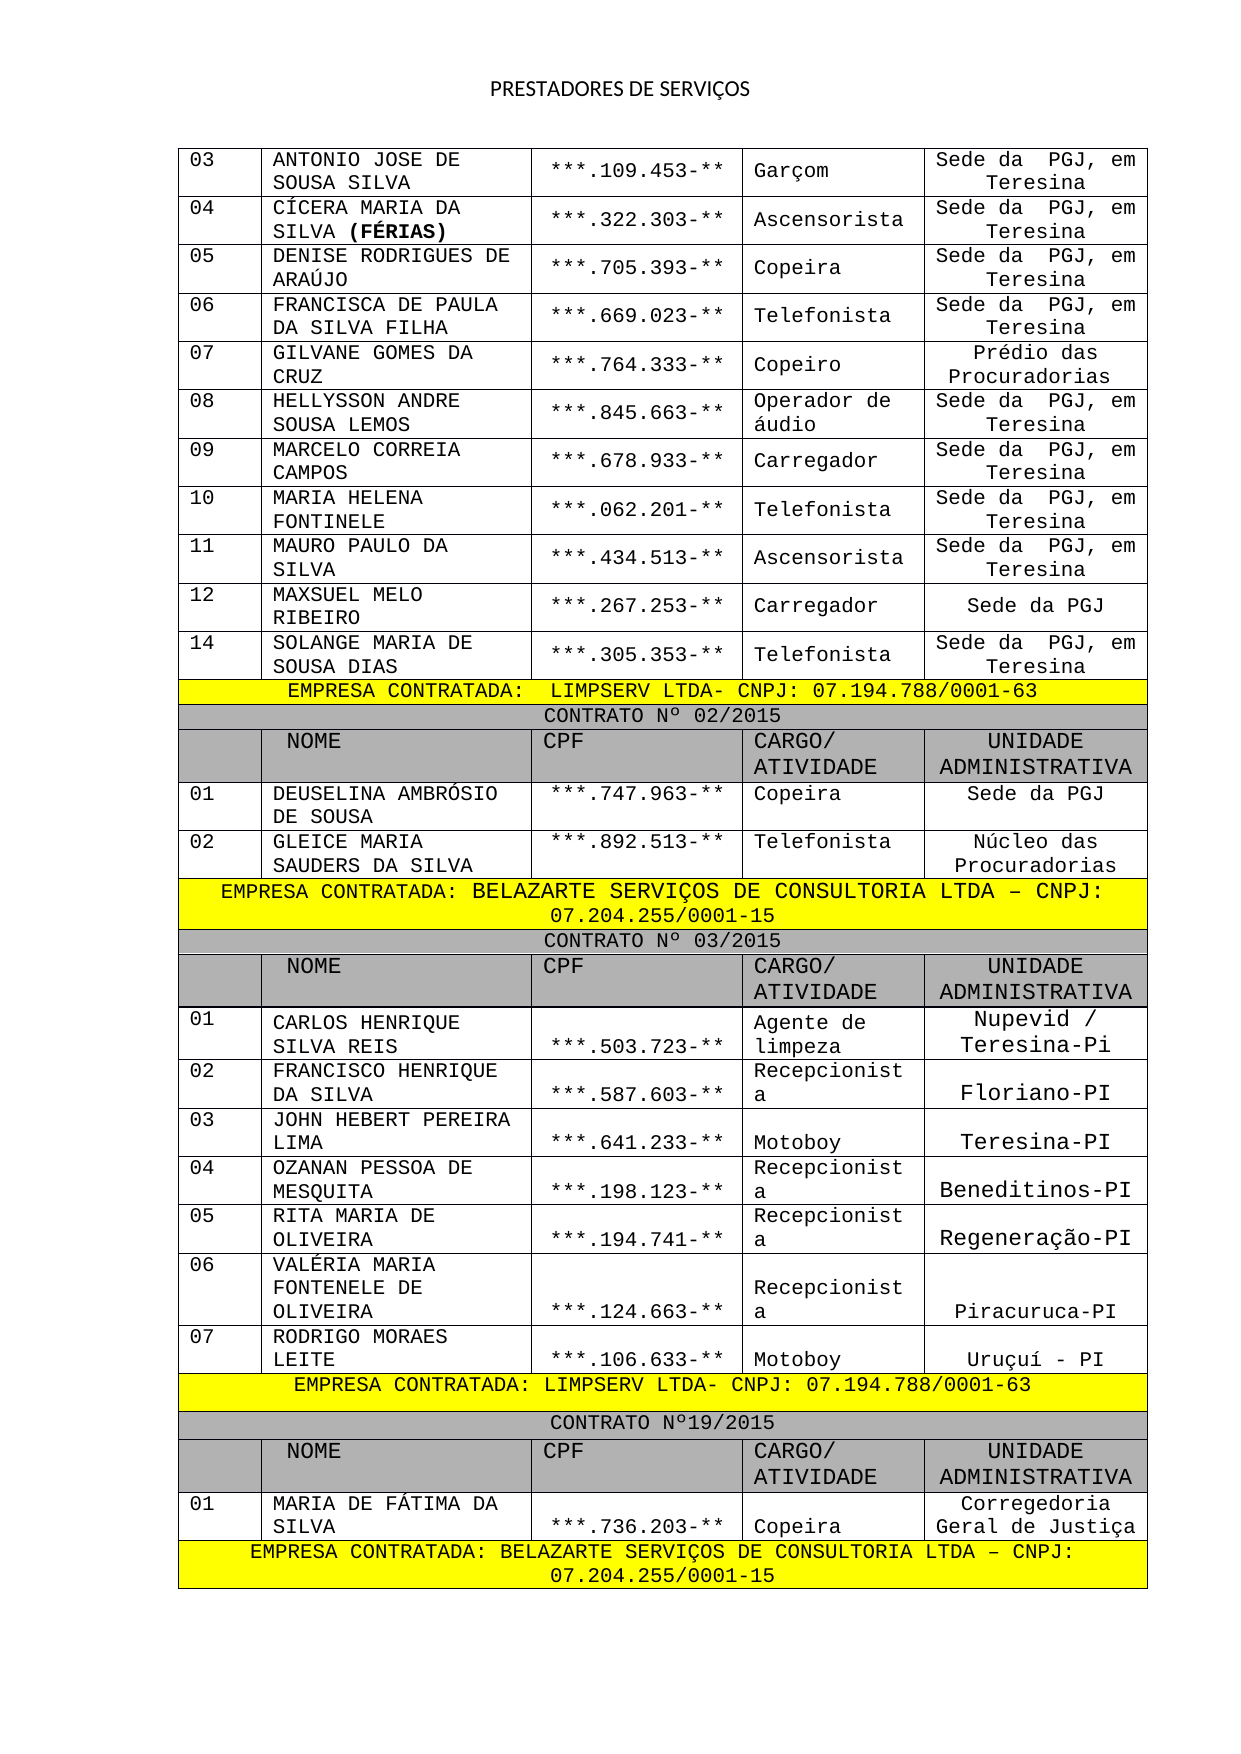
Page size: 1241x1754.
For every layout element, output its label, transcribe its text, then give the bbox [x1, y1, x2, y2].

table_cell ***.062.201-** [532, 487, 742, 534]
table_cell CONTRATO Nº 03/2015 [179, 930, 1147, 953]
table_cell ***.678.933-** [532, 439, 742, 486]
table_cell DEUSELINA AMBRÓSIO DE SOUSA [262, 783, 531, 830]
table_cell 08 [179, 390, 261, 438]
table_cell 07 [179, 1326, 261, 1373]
table_cell ***.764.333-** [532, 342, 742, 389]
table_cell JOHN HEBERT PEREIRA LIMA [262, 1109, 531, 1156]
table_cell Sede da PGJ, em Teresina [925, 439, 1147, 486]
table_cell 05 [179, 245, 261, 293]
table_cell ***.747.963-** [532, 783, 742, 830]
table_cell Piracuruca-PI [925, 1254, 1147, 1325]
table_cell Sede da PGJ, em Teresina [925, 294, 1147, 341]
table_cell Prédio das Procuradorias [925, 342, 1147, 389]
table_cell ***.845.663-** [532, 390, 742, 438]
table_cell 01 [179, 1008, 261, 1059]
table_cell ***.705.393-** [532, 245, 742, 293]
table_cell EMPRESA CONTRATADA: BELAZARTE SERVIÇOS DE CONSULTORIA LTDA – CNPJ: 07.204.255/0001-15 [179, 1541, 1147, 1588]
table_cell 14 [179, 632, 261, 679]
table_cell UNIDADE ADMINISTRATIVA [925, 1440, 1147, 1492]
table_cell 11 [179, 535, 261, 583]
table_cell CARGO/ATIVIDADE [743, 730, 924, 782]
table_cell Recepcionista [743, 1060, 924, 1108]
table_cell Telefonista [743, 632, 924, 679]
table_cell ***.109.453-** [532, 149, 742, 196]
table_cell Teresina-PI [925, 1109, 1147, 1156]
table_cell EMPRESA CONTRATADA: LIMPSERV LTDA- CNPJ: 07.194.788/0001-63 [179, 680, 1147, 704]
table_cell ***.322.303-** [532, 197, 742, 244]
table_cell Telefonista [743, 294, 924, 341]
table_cell [179, 1440, 261, 1492]
table_cell Garçom [743, 149, 924, 196]
table_cell MAURO PAULO DA SILVA [262, 535, 531, 583]
table_cell NOME [262, 1440, 531, 1492]
table_cell FRANCISCO HENRIQUE DA SILVA [262, 1060, 531, 1108]
table_cell ***.106.633-** [532, 1326, 742, 1373]
table_cell 02 [179, 831, 261, 878]
table_cell NOME [262, 955, 531, 1006]
table_cell Sede da PGJ, em Teresina [925, 149, 1147, 196]
table_cell 01 [179, 1493, 261, 1540]
table_cell 05 [179, 1205, 261, 1253]
table_cell RODRIGO MORAES LEITE [262, 1326, 531, 1373]
table_cell Sede da PGJ [925, 584, 1147, 631]
table_cell Motoboy [743, 1109, 924, 1156]
table_cell [179, 955, 261, 1006]
table_cell RITA MARIA DE OLIVEIRA [262, 1205, 531, 1253]
table_cell Carregador [743, 439, 924, 486]
table_cell ***.587.603-** [532, 1060, 742, 1108]
table_cell Corregedoria Geral de Justiça [925, 1493, 1147, 1540]
table_cell NOME [262, 730, 531, 782]
table_cell Beneditinos-PI [925, 1157, 1147, 1204]
table_cell CPF [532, 955, 742, 1006]
table_cell Núcleo das Procuradorias [925, 831, 1147, 878]
table_cell HELLYSSON ANDRE SOUSA LEMOS [262, 390, 531, 438]
table_cell ***.198.123-** [532, 1157, 742, 1204]
table_cell Sede da PGJ, em Teresina [925, 487, 1147, 534]
table_cell 07 [179, 342, 261, 389]
table_cell [179, 730, 261, 782]
table_cell ***.267.253-** [532, 584, 742, 631]
table_cell ***.669.023-** [532, 294, 742, 341]
table_cell OZANAN PESSOA DE MESQUITA [262, 1157, 531, 1204]
table_cell Regeneração-PI [925, 1205, 1147, 1253]
table_cell EMPRESA CONTRATADA: LIMPSERV LTDA- CNPJ: 07.194.788/0001-63 [179, 1374, 1147, 1411]
table_cell CÍCERA MARIA DA SILVA (FÉRIAS) [262, 197, 531, 244]
table_cell ***.641.233-** [532, 1109, 742, 1156]
table_cell 03 [179, 1109, 261, 1156]
table_cell SOLANGE MARIA DE SOUSA DIAS [262, 632, 531, 679]
table_cell Telefonista [743, 487, 924, 534]
table_cell Sede da PGJ, em Teresina [925, 245, 1147, 293]
table_cell GILVANE GOMES DA CRUZ [262, 342, 531, 389]
table_cell DENISE RODRIGUES DE ARAÚJO [262, 245, 531, 293]
table_cell CPF [532, 1440, 742, 1492]
table_cell CPF [532, 730, 742, 782]
table_cell ***.434.513-** [532, 535, 742, 583]
table_cell 03 [179, 149, 261, 196]
table_cell CARLOS HENRIQUE SILVA REIS [262, 1008, 531, 1059]
table_cell Uruçuí - PI [925, 1326, 1147, 1373]
table_cell Agente de limpeza [743, 1008, 924, 1059]
table_cell Sede da PGJ, em Teresina [925, 535, 1147, 583]
table_cell UNIDADE ADMINISTRATIVA [925, 955, 1147, 1006]
table_cell CARGO/ATIVIDADE [743, 1440, 924, 1492]
table_cell Operador de áudio [743, 390, 924, 438]
table_cell ***.503.723-** [532, 1008, 742, 1059]
table_cell ANTONIO JOSE DE SOUSA SILVA [262, 149, 531, 196]
table_cell Recepcionista [743, 1157, 924, 1204]
table_cell Copeira [743, 1493, 924, 1540]
table_cell ***.194.741-** [532, 1205, 742, 1253]
table_cell CARGO/ATIVIDADE [743, 955, 924, 1006]
table_cell Floriano-PI [925, 1060, 1147, 1108]
table_cell MARIA HELENA FONTINELE [262, 487, 531, 534]
table_cell 10 [179, 487, 261, 534]
table_cell CONTRATO Nº 02/2015 [179, 705, 1147, 729]
table_cell Copeira [743, 245, 924, 293]
table_cell 12 [179, 584, 261, 631]
table_cell GLEICE MARIA SAUDERS DA SILVA [262, 831, 531, 878]
table_cell Recepcionista [743, 1254, 924, 1325]
table_cell CONTRATO Nº19/2015 [179, 1412, 1147, 1439]
table_cell MARCELO CORREIA CAMPOS [262, 439, 531, 486]
table_cell Copeira [743, 783, 924, 830]
table_cell Sede da PGJ, em Teresina [925, 390, 1147, 438]
table_cell Sede da PGJ, em Teresina [925, 632, 1147, 679]
table_cell Sede da PGJ, em Teresina [925, 197, 1147, 244]
table_cell VALÉRIA MARIA FONTENELE DE OLIVEIRA [262, 1254, 531, 1325]
table_cell 06 [179, 1254, 261, 1325]
table_cell Ascensorista [743, 535, 924, 583]
table_cell Recepcionista [743, 1205, 924, 1253]
table_cell ***.892.513-** [532, 831, 742, 878]
table_cell ***.124.663-** [532, 1254, 742, 1325]
table_cell FRANCISCA DE PAULA DA SILVA FILHA [262, 294, 531, 341]
table_cell 04 [179, 197, 261, 244]
table_cell 09 [179, 439, 261, 486]
table_cell Motoboy [743, 1326, 924, 1373]
table_cell MAXSUEL MELO RIBEIRO [262, 584, 531, 631]
table_cell Ascensorista [743, 197, 924, 244]
table_cell Carregador [743, 584, 924, 631]
table_cell MARIA DE FÁTIMA DA SILVA [262, 1493, 531, 1540]
table_cell 01 [179, 783, 261, 830]
table_cell 06 [179, 294, 261, 341]
table_cell UNIDADE ADMINISTRATIVA [925, 730, 1147, 782]
table_cell EMPRESA CONTRATADA: BELAZARTE SERVIÇOS DE CONSULTORIA LTDA – CNPJ: 07.204.255/0001-15 [179, 879, 1147, 929]
table_cell 04 [179, 1157, 261, 1204]
table_cell ***.736.203-** [532, 1493, 742, 1540]
table_cell ***.305.353-** [532, 632, 742, 679]
table_cell Copeiro [743, 342, 924, 389]
table_cell Sede da PGJ [925, 783, 1147, 830]
table_cell Nupevid / Teresina-Pi [925, 1008, 1147, 1059]
table_cell Telefonista [743, 831, 924, 878]
table_cell 02 [179, 1060, 261, 1108]
